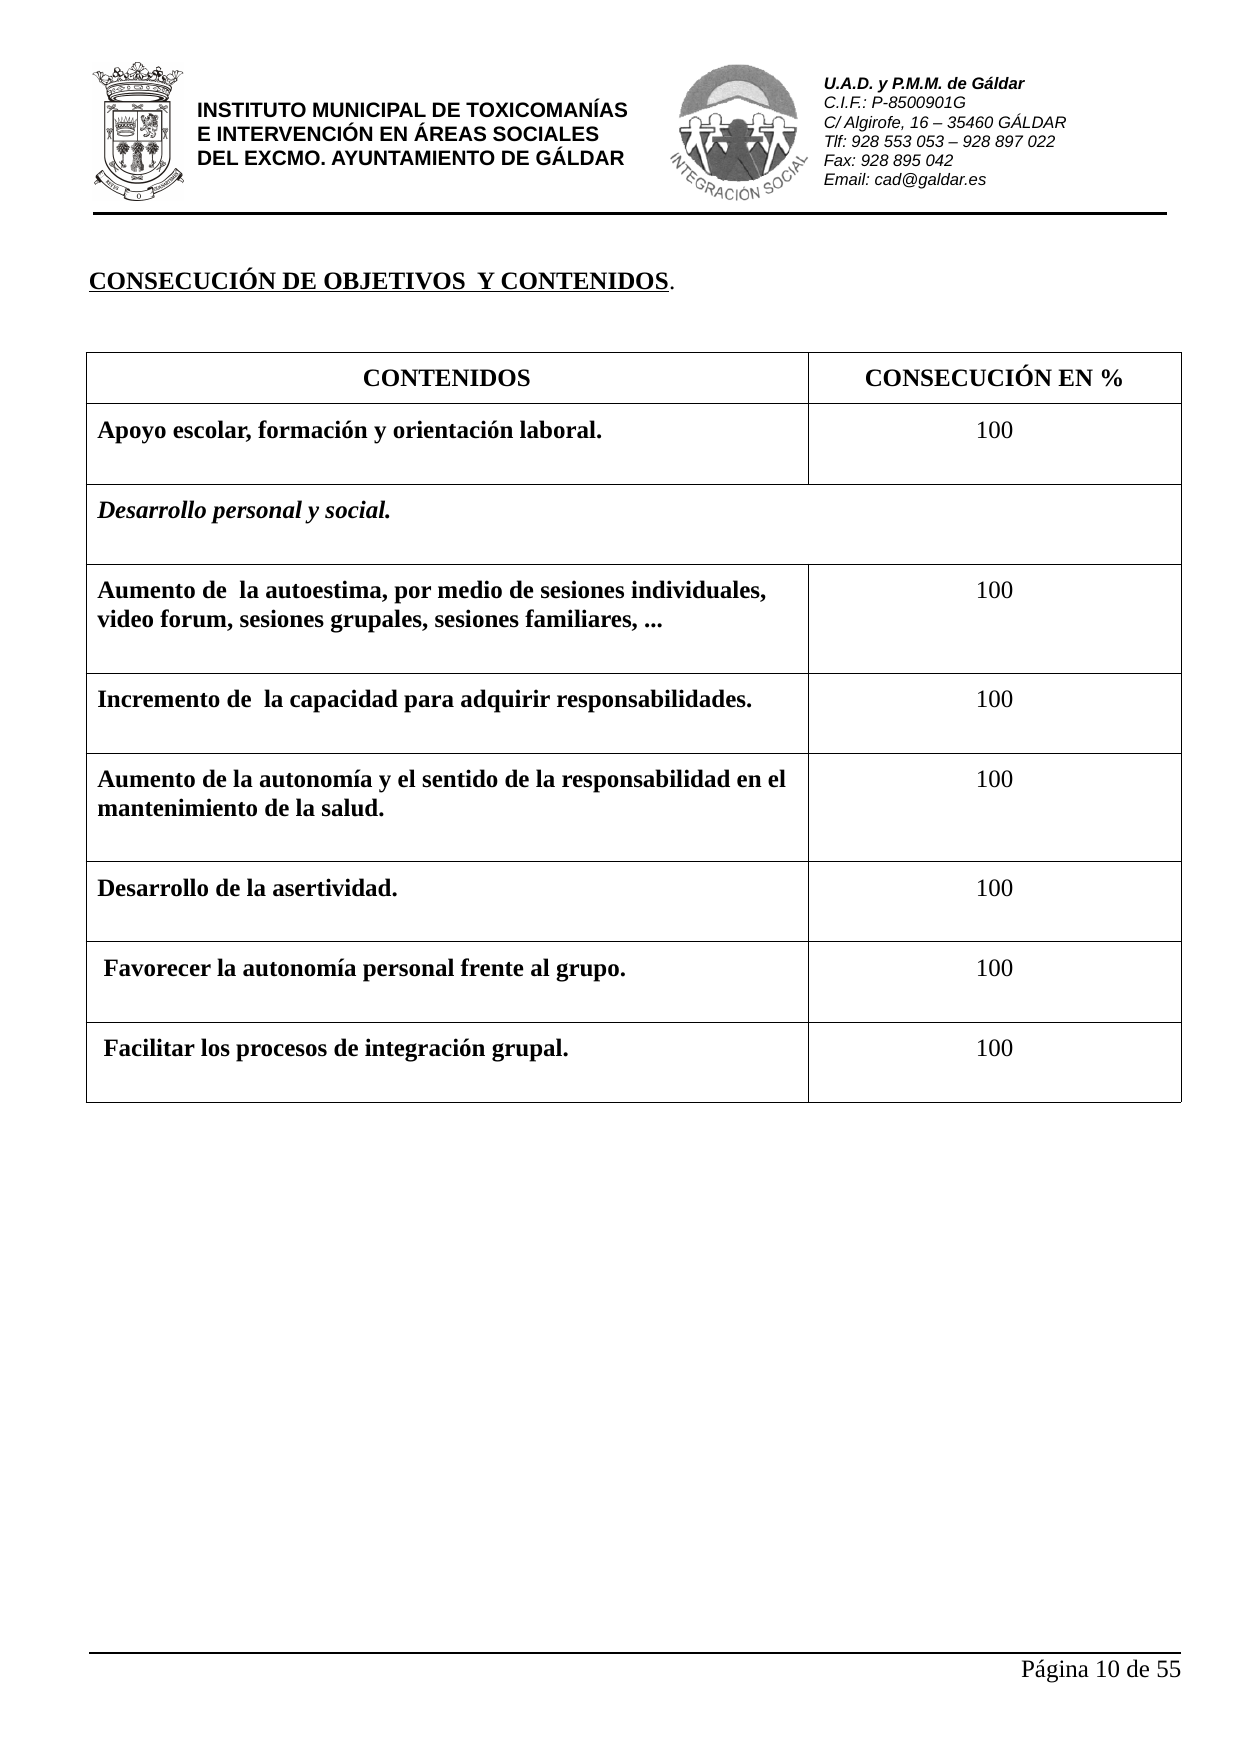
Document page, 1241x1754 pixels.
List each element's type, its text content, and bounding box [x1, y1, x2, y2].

picture [92, 62, 184, 201]
table_cell Favorecer la autonomía personal frente al grupo. [87, 942, 808, 1022]
table_cell Desarrollo de la asertividad. [87, 862, 808, 941]
table_cell 100 [809, 1023, 1181, 1102]
table_cell 100 [809, 754, 1181, 861]
table_cell Apoyo escolar, formación y orientación laboral. [87, 404, 808, 483]
table_cell 100 [809, 942, 1181, 1022]
table_cell 100 [809, 404, 1181, 483]
table_cell 100 [809, 674, 1181, 752]
table_cell Facilitar los procesos de integración grupal. [87, 1023, 808, 1102]
text CONSECUCIÓN DE OBJETIVOS Y CONTENIDOS. [88, 266, 1181, 294]
table_header CONTENIDOS [87, 353, 808, 403]
table_cell Aumento de la autonomía y el sentido de la responsabilidad en el mantenimiento de la salud. [87, 754, 808, 861]
table_header CONSECUCIÓN EN % [809, 353, 1181, 403]
table_cell Desarrollo personal y social. [87, 485, 1181, 563]
table_cell 100 [809, 862, 1181, 941]
table_cell Aumento de la autoestima, por medio de sesiones individuales, video forum, sesiones grupales, sesiones familiares, ... [87, 565, 808, 672]
table_cell Incremento de la capacidad para adquirir responsabilidades. [87, 674, 808, 752]
table_cell 100 [809, 565, 1181, 672]
